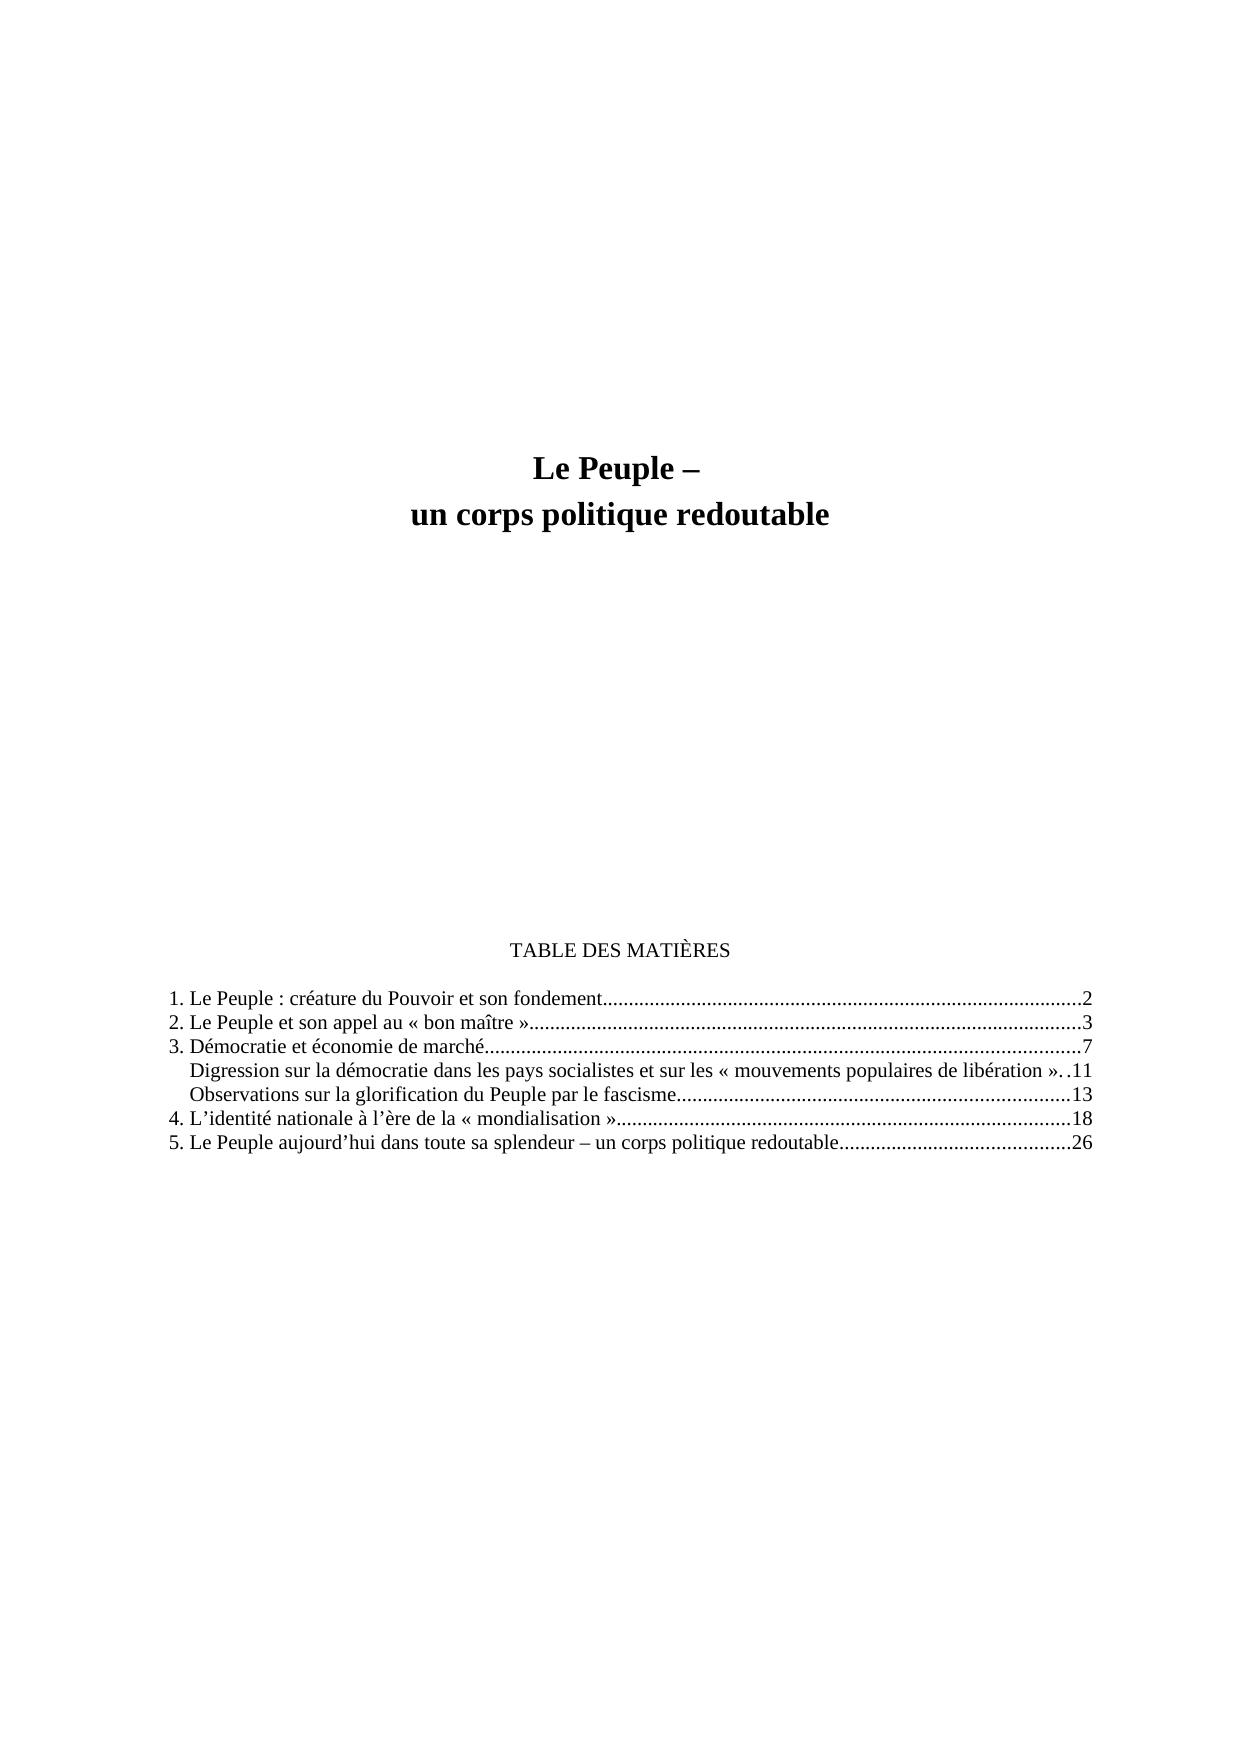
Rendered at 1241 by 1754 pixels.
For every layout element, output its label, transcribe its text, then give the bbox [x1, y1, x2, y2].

text 5. Le Peuple aujourd’hui dans toute sa splendeur – un corps politique redoutable 26 [168, 1130, 1093, 1154]
text Digression sur la démocratie dans les pays socialistes et sur les « mouvements populaires de libération » 11 [189, 1058, 1093, 1082]
text 4. L’identité nationale à l’ère de la « mondialisation » 18 [168, 1106, 1093, 1130]
text Le Peuple – un corps politique redoutable [148, 443, 1093, 534]
text TABLE DES MATIÈRES [148, 938, 1093, 962]
text 2. Le Peuple et son appel au « bon maître ». 3 [168, 1010, 1093, 1034]
text 1. Le Peuple : créature du Pouvoir et son fondement 2 [168, 986, 1093, 1010]
text Observations sur la glorification du Peuple par le fascisme 13 [189, 1082, 1093, 1106]
text 3. Démocratie et économie de marché 7 [168, 1034, 1093, 1058]
